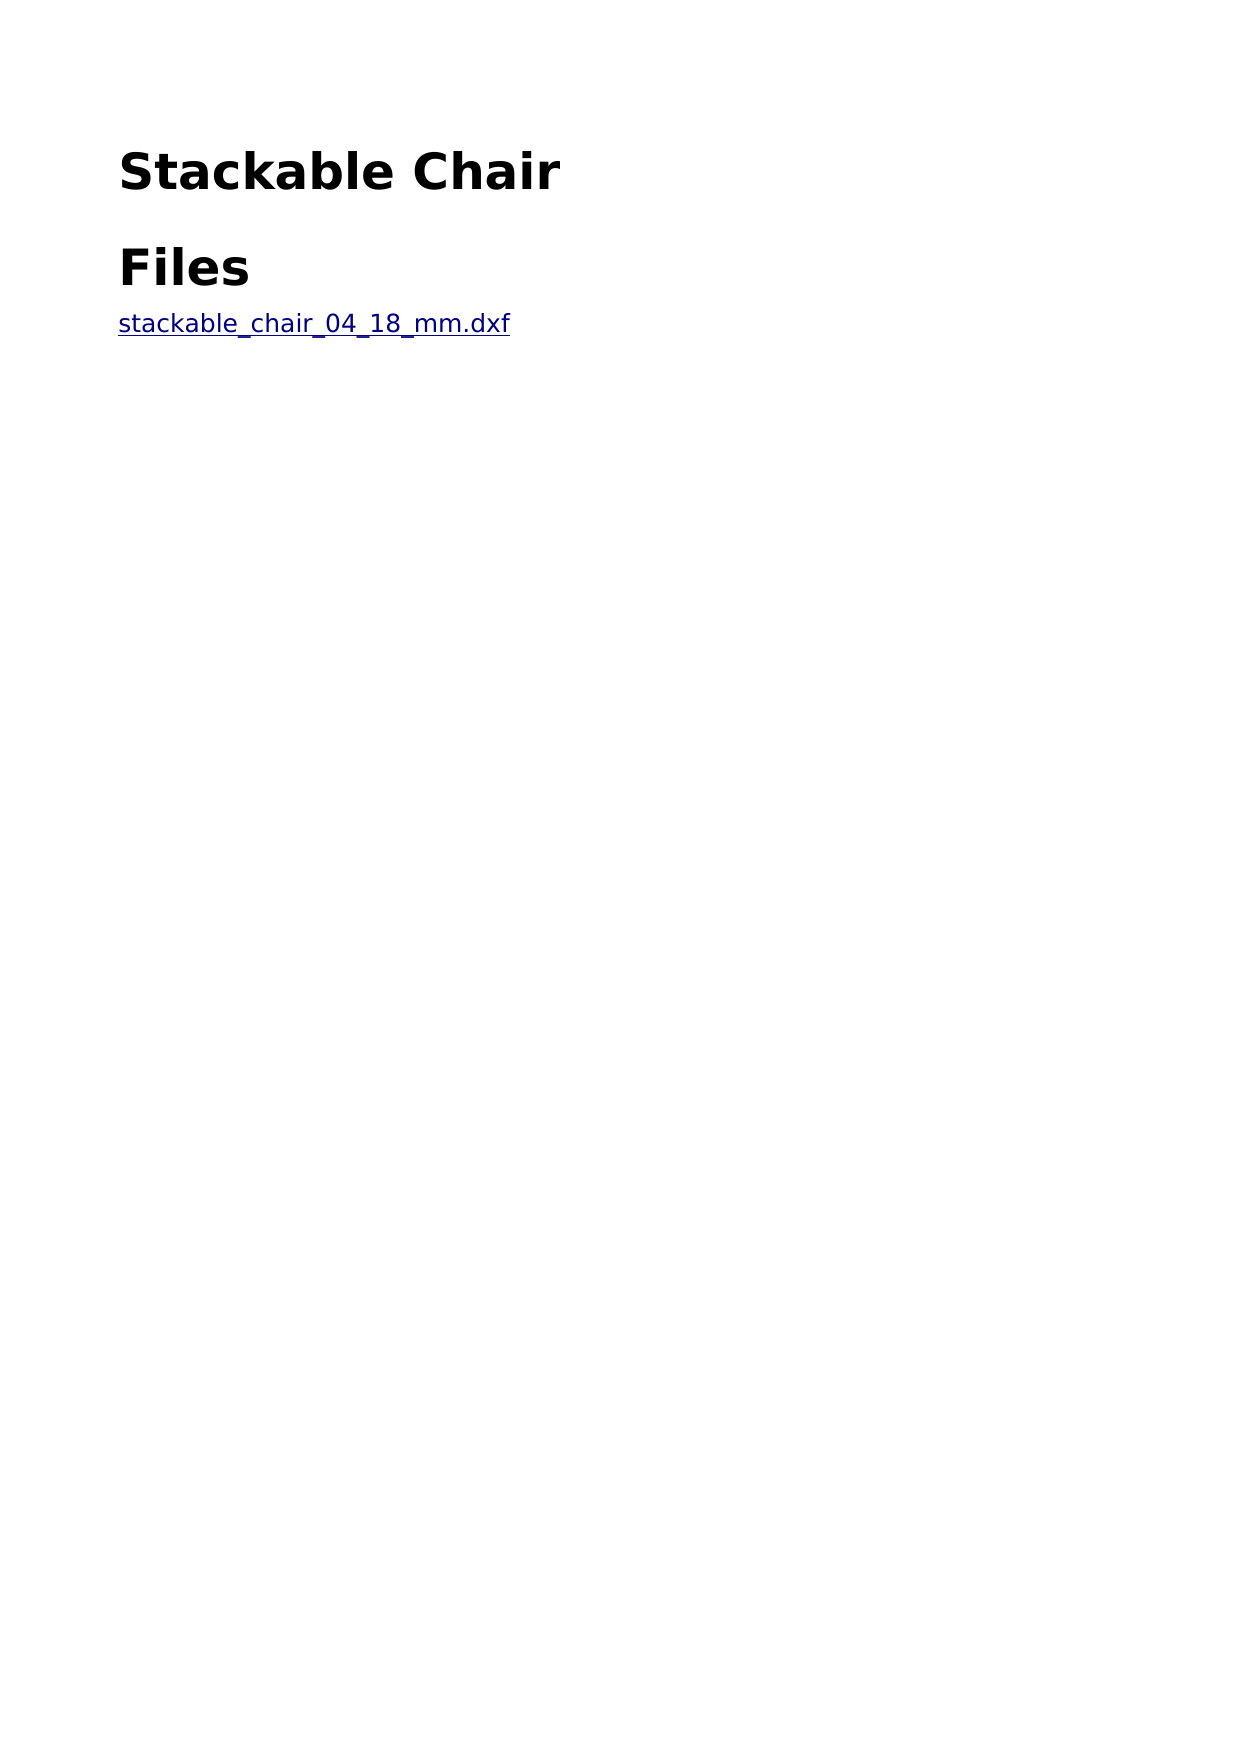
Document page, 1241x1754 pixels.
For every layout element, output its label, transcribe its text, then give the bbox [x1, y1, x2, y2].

subtitle Stackable Chair [118, 143, 1122, 201]
subtitle Files [118, 239, 1122, 297]
text stackable_chair_04_18_mm.dxf [118, 309, 1122, 339]
